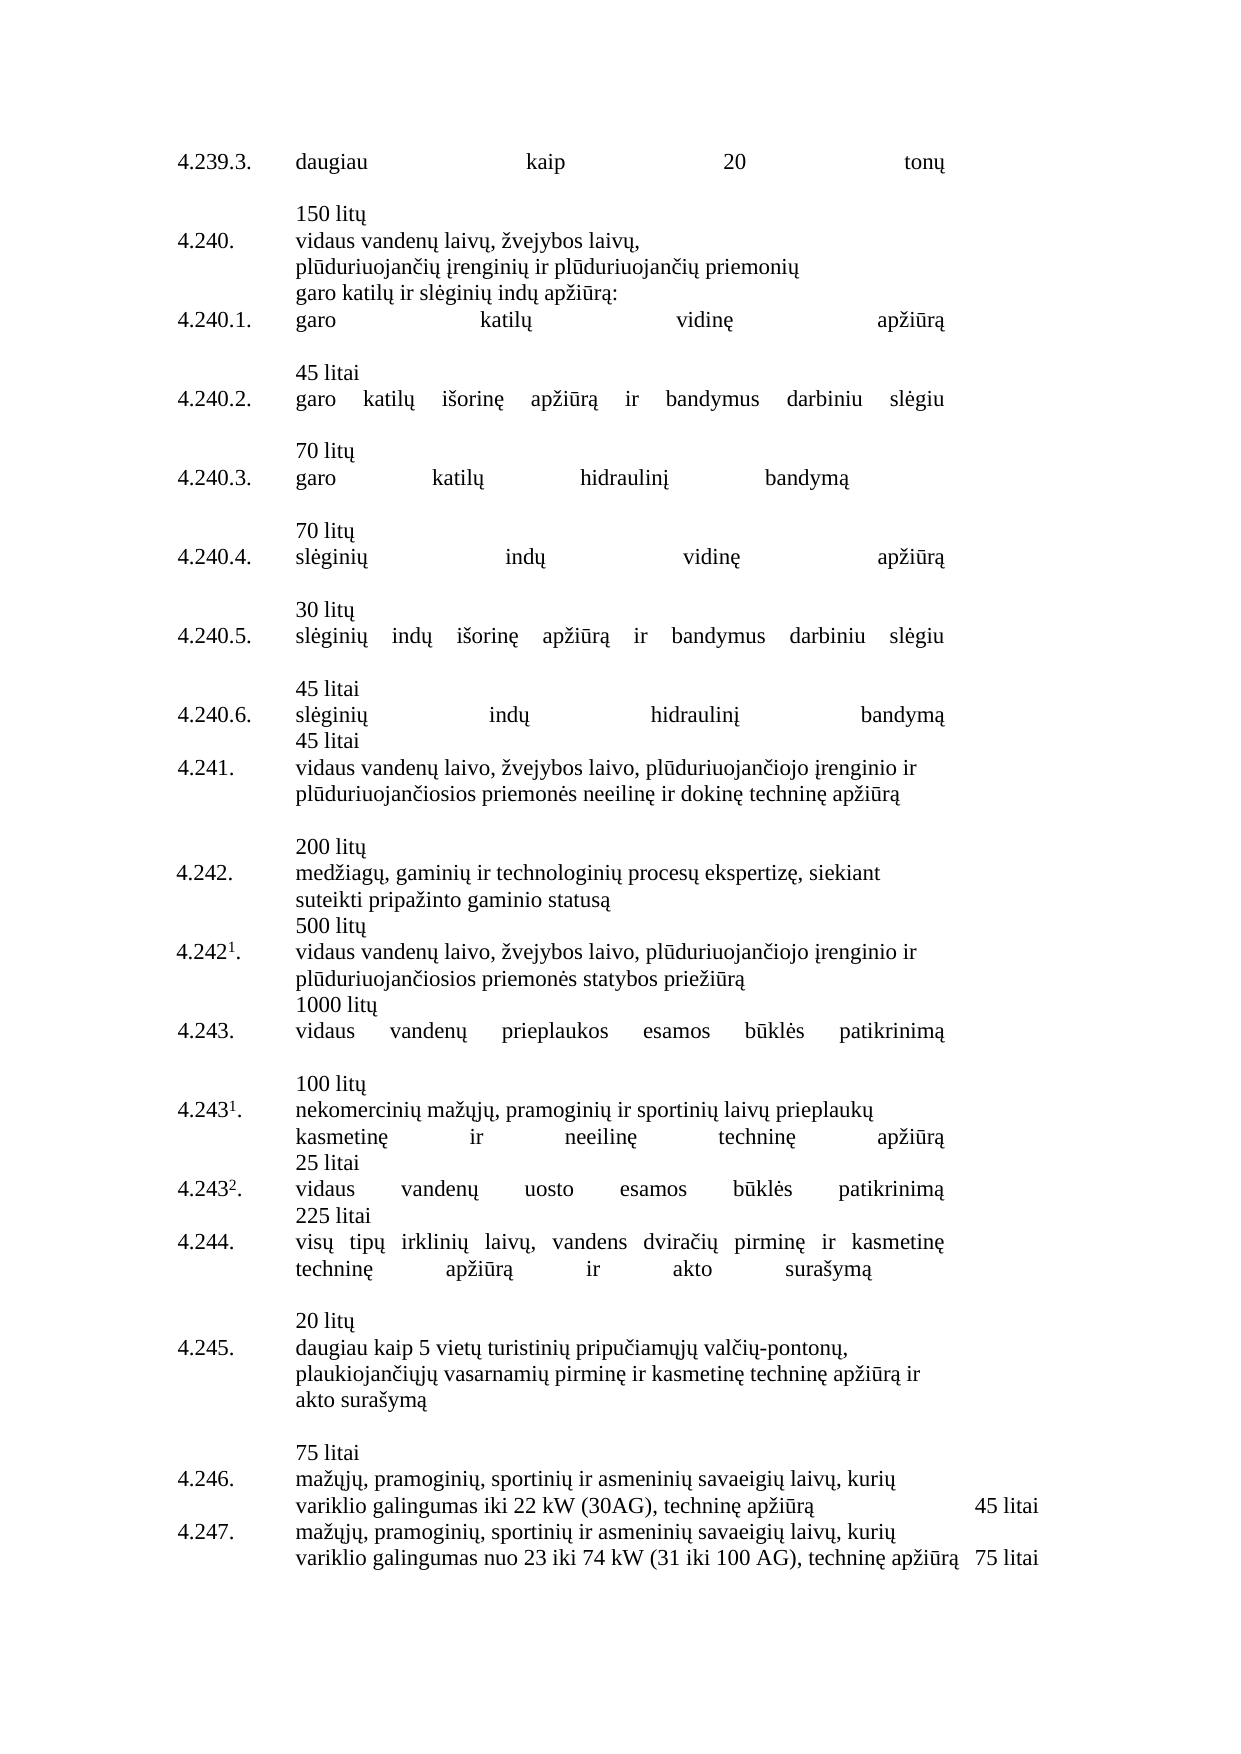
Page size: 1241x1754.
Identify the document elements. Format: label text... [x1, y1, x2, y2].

text 4.241. vidaus vandenų laivo, žvejybos laivo, plūduriuojančiojo įrenginio ir plūduriuojančiosios priemonės neeilinę ir dokinę techninę apžiūrą 200 litų [177, 754, 945, 859]
text 4.240.6. slėginių indų hidraulinį bandymą 45 litai [177, 701, 945, 754]
text 4.244. visų tipų irklinių laivų, vandens dviračių pirminę ir kasmetinę techninę apžiūrą ir akto surašymą 20 litų [177, 1228, 945, 1334]
text 4.2431. nekomercinių mažųjų, pramoginių ir sportinių laivų prieplaukų [177, 1096, 945, 1123]
text 4.246. mažųjų, pramoginių, sportinių ir asmeninių savaeigių laivų, kurių variklio galingumas iki 22 kW (30AG), techninę apžiūrą 45 litai [177, 1465, 1122, 1518]
text 4.2432. vidaus vandenų uosto esamos būklės patikrinimą 225 litai [177, 1176, 945, 1228]
text 4.2421. vidaus vandenų laivo, žvejybos laivo, plūduriuojančiojo įrenginio ir [176, 938, 945, 965]
text 4.243. vidaus vandenų prieplaukos esamos būklės patikrinimą 100 litų [177, 1017, 945, 1096]
text kasmetinę ir neeilinę techninę apžiūrą 25 litai [177, 1123, 945, 1176]
text 4.240. vidaus vandenų laivų, žvejybos laivų, [177, 227, 1122, 253]
text 4.240.2. garo katilų išorinę apžiūrą ir bandymus darbiniu slėgiu 70 litų [177, 385, 945, 464]
text 4.247. mažųjų, pramoginių, sportinių ir asmeninių savaeigių laivų, kurių variklio galingumas nuo 23 iki 74 kW (31 iki 100 AG), techninę apžiūrą 75 litai [177, 1518, 1122, 1571]
text 4.239.3. daugiau kaip 20 tonų 150 litų [177, 148, 945, 227]
text plūduriuojančių įrenginių ir plūduriuojančių priemonių [177, 253, 1122, 279]
text 4.242. medžiagų, gaminių ir technologinių procesų ekspertizę, siekiant [176, 859, 945, 886]
text 4.245. daugiau kaip 5 vietų turistinių pripučiamųjų valčių-pontonų, plaukiojančiųjų vasarnamių pirminę ir kasmetinę techninę apžiūrą ir akto surašymą 75 litai [177, 1334, 945, 1465]
text suteikti pripažinto gaminio statusą 500 litų [176, 886, 945, 938]
text 4.240.4. slėginių indų vidinę apžiūrą 30 litų [177, 543, 945, 622]
text 4.240.5. slėginių indų išorinę apžiūrą ir bandymus darbiniu slėgiu 45 litai [177, 622, 945, 701]
text plūduriuojančiosios priemonės statybos priežiūrą 1000 litų [176, 965, 945, 1017]
text garo katilų ir slėginių indų apžiūrą: [295, 279, 945, 306]
text 4.240.1. garo katilų vidinę apžiūrą 45 litai [177, 306, 945, 385]
text 4.240.3. garo katilų hidraulinį bandymą 70 litų [177, 464, 945, 543]
